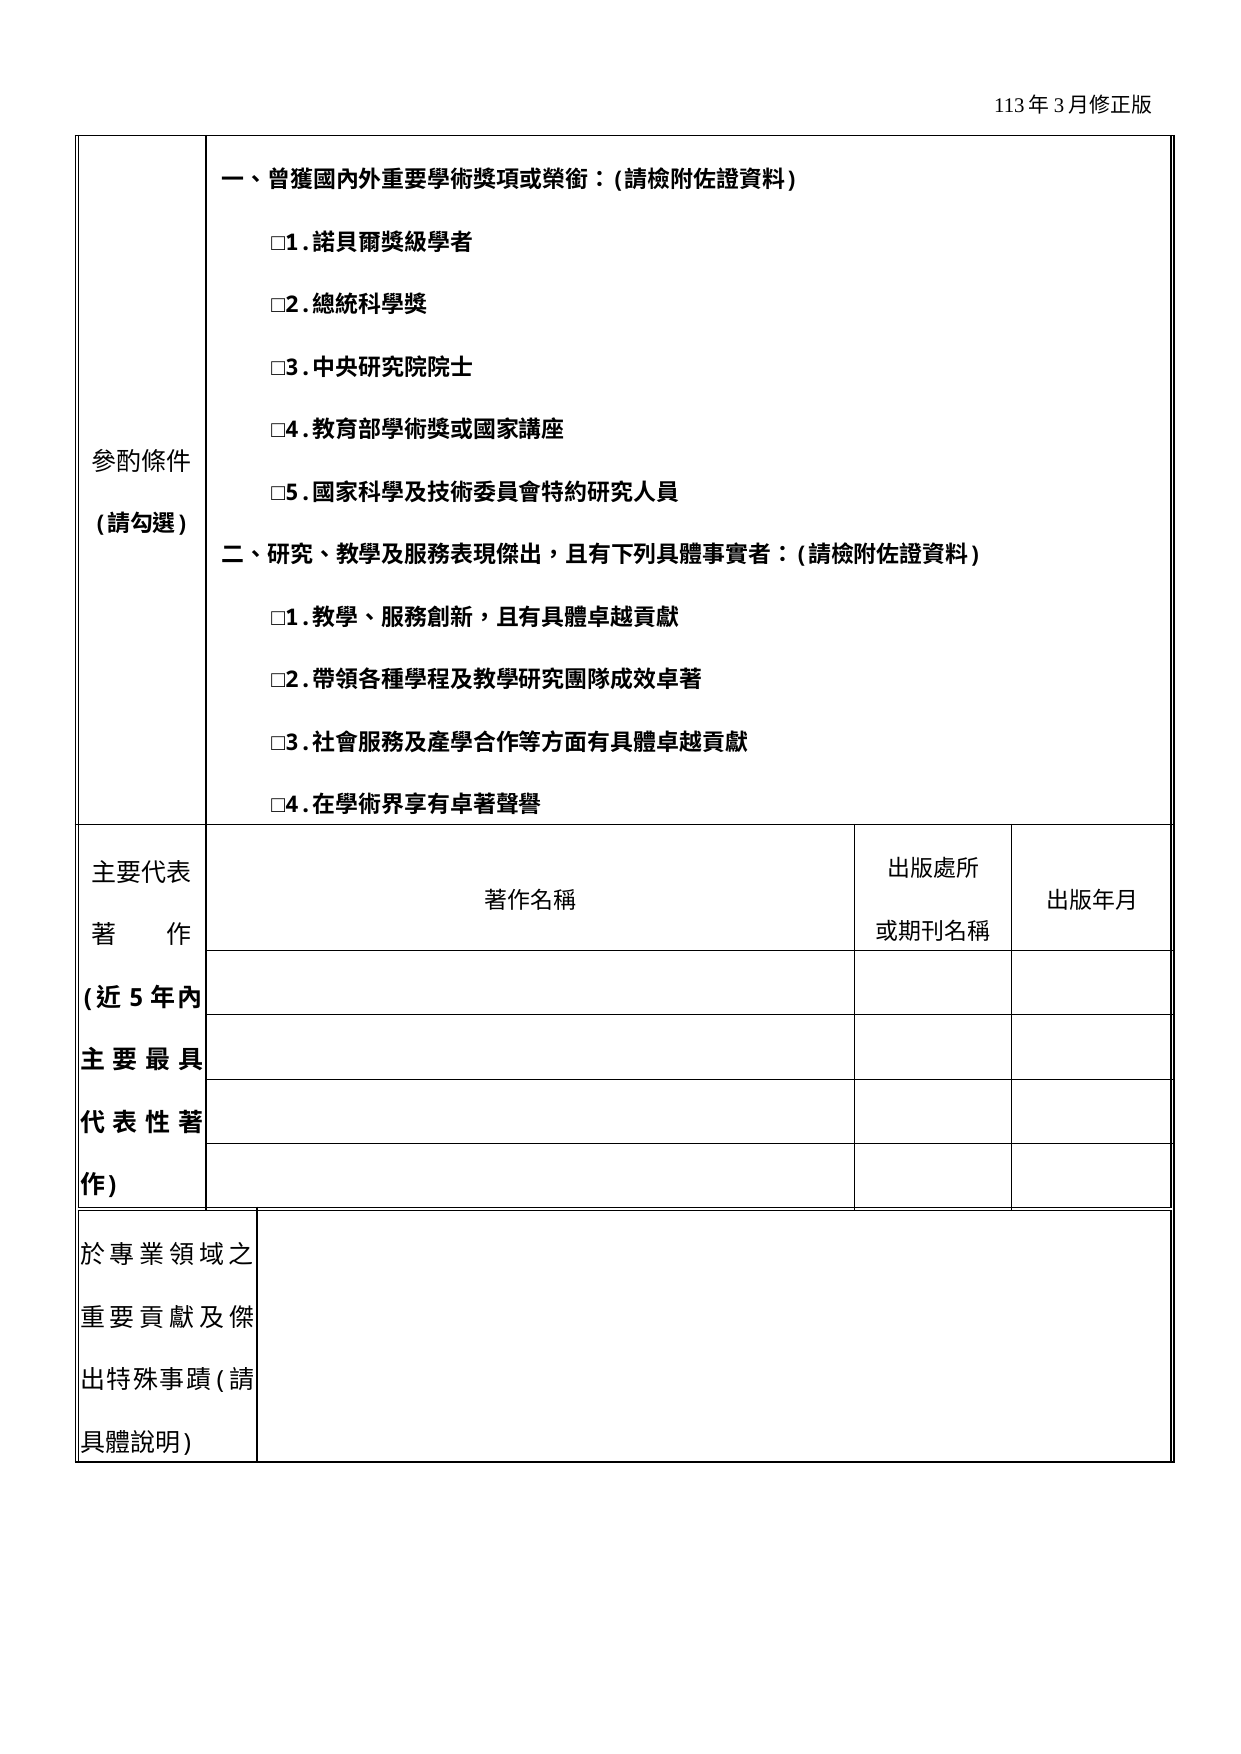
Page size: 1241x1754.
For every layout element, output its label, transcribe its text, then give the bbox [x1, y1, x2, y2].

table_cell 參酌條件 (請勾選) [79, 136, 205, 824]
table_cell [1012, 1015, 1170, 1078]
table_cell [1012, 951, 1170, 1014]
table_cell 出版處所 或期刊名稱 [855, 825, 1011, 950]
table_cell [207, 1080, 854, 1142]
table_cell 主要代表著 作 (近5年內主要最具代表性著作) [79, 825, 205, 1207]
table_cell [207, 1015, 854, 1078]
table_cell 一、曾獲國內外重要學術獎項或榮銜：(請檢附佐證資料) □1.諾貝爾獎級學者 □2.總統科學獎 □3.中央研究院院士 □4.教育部學術獎或國家講座 □5.國家科學及技術委員會特約研究人員 二、研究、教學及服務表現傑出，且有下列具體事實者：(請檢附佐證資料) □1.教學、服務創新，且有具體卓越貢獻 □2.帶領各種學程及教學研究團隊成效卓著 □3.社會服務及產學合作等方面有具體卓越貢獻 □4.在學術界享有卓著聲譽 [207, 136, 1170, 824]
table_cell [207, 1144, 854, 1207]
table_cell [855, 951, 1011, 1014]
table_cell [855, 1080, 1011, 1142]
table_cell [1012, 1080, 1170, 1142]
table_cell 著作名稱 [207, 825, 854, 950]
table_cell [1012, 1144, 1170, 1207]
table_cell [258, 1211, 1170, 1461]
table_cell [855, 1015, 1011, 1078]
table_cell [855, 1144, 1011, 1207]
table_cell [207, 951, 854, 1014]
table_cell 出版年月 [1012, 825, 1170, 950]
table_cell 於專業領域之重要貢獻及傑出特殊事蹟(請具體說明) [79, 1211, 256, 1461]
